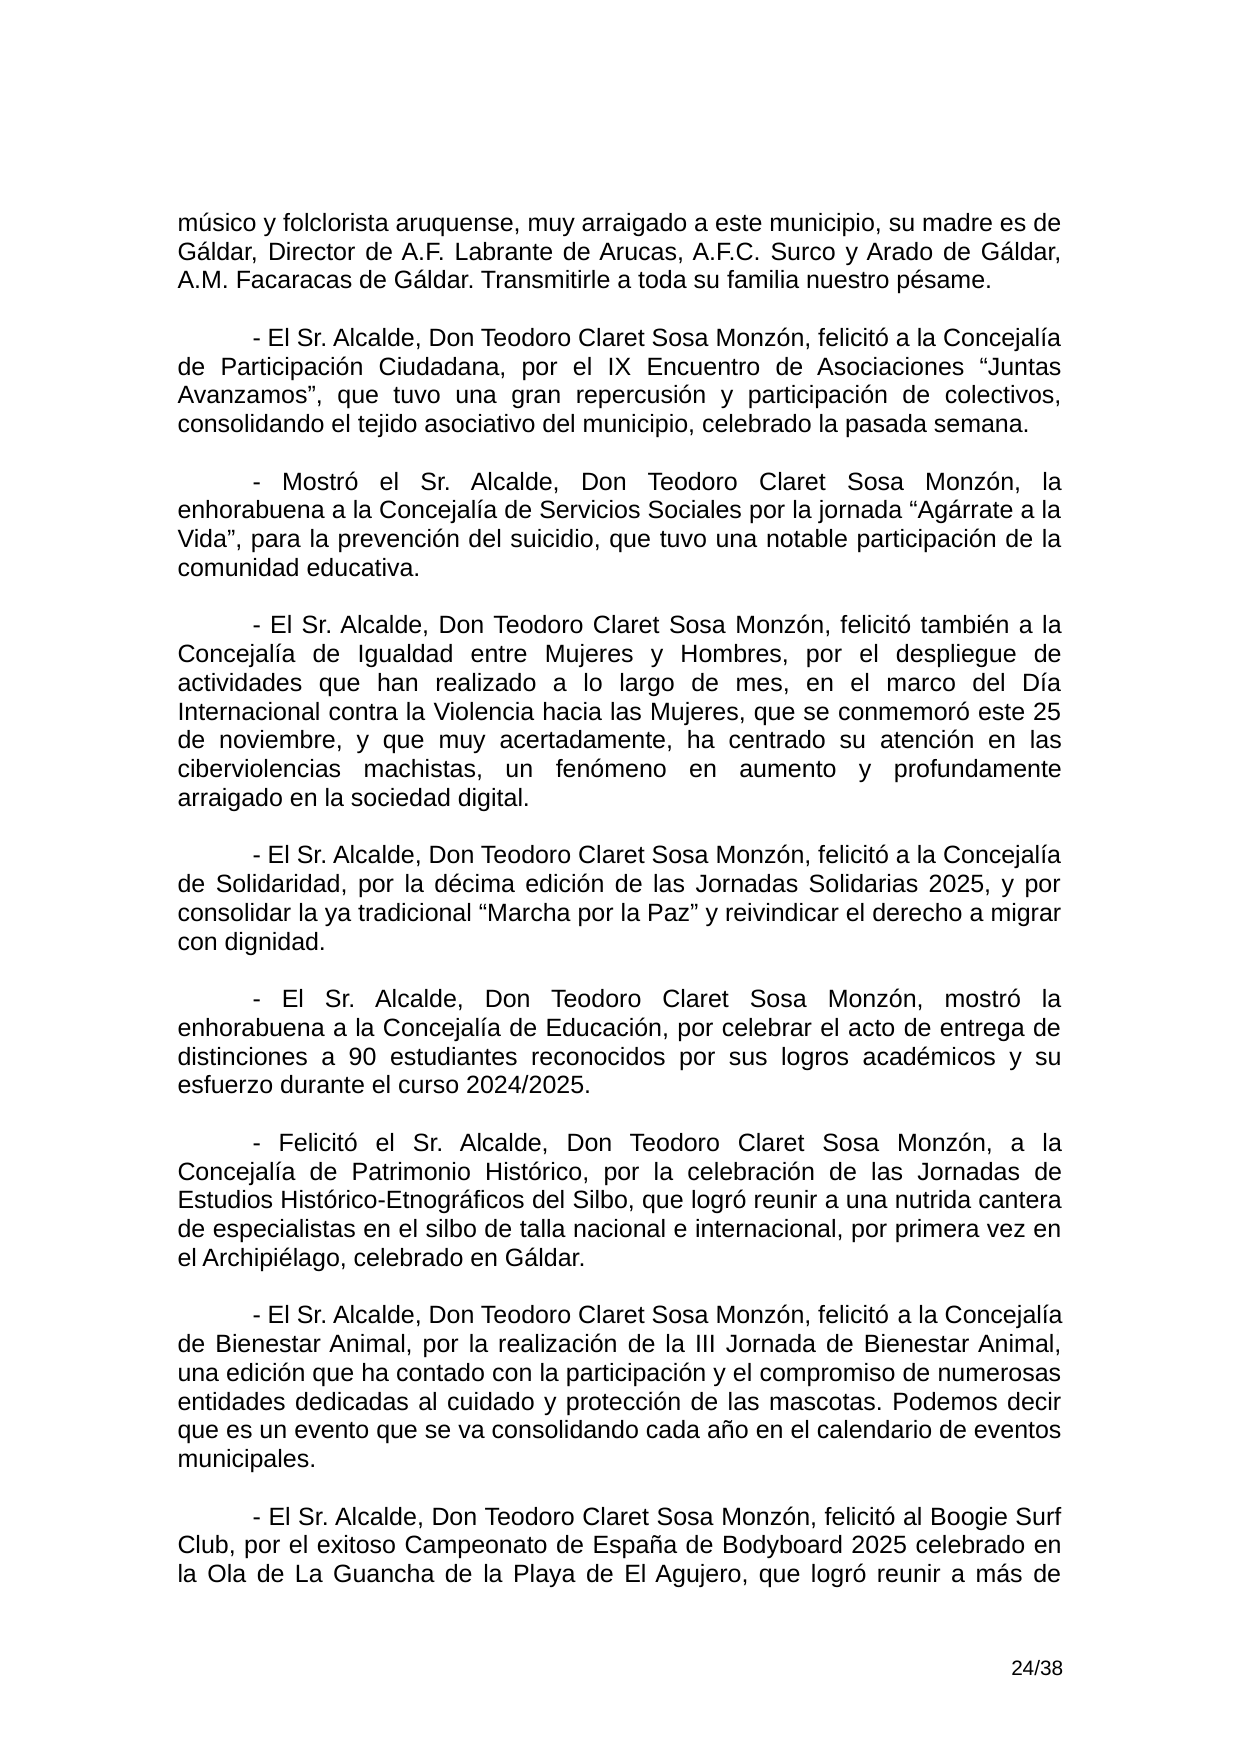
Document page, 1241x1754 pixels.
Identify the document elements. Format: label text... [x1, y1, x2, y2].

text - El Sr. Alcalde, Don Teodoro Claret Sosa Monzón, felicitó a la Concejalía de Solidaridad, por la décima edición de las Jornadas Solidarias 2025, y por consolidar la ya tradicional “Marcha por la Paz” y reivindicar el derecho a migrar con dignidad. [177, 840, 1063, 955]
text - El Sr. Alcalde, Don Teodoro Claret Sosa Monzón, felicitó a la Concejalía de Bienestar Animal, por la realización de la III Jornada de Bienestar Animal, una edición que ha contado con la participación y el compromiso de numerosas entidades dedicadas al cuidado y protección de las mascotas. Podemos decir que es un evento que se va consolidando cada año en el calendario de eventos municipales. [177, 1300, 1063, 1473]
text - El Sr. Alcalde, Don Teodoro Claret Sosa Monzón, felicitó a la Concejalía de Participación Ciudadana, por el IX Encuentro de Asociaciones “Juntas Avanzamos”, que tuvo una gran repercusión y participación de colectivos, consolidando el tejido asociativo del municipio, celebrado la pasada semana. [177, 323, 1063, 438]
text - El Sr. Alcalde, Don Teodoro Claret Sosa Monzón, mostró la enhorabuena a la Concejalía de Educación, por celebrar el acto de entrega de distinciones a 90 estudiantes reconocidos por sus logros académicos y su esfuerzo durante el curso 2024/2025. [177, 984, 1063, 1099]
text - El Sr. Alcalde, Don Teodoro Claret Sosa Monzón, felicitó al Boogie Surf Club, por el exitoso Campeonato de España de Bodyboard 2025 celebrado en la Ola de La Guancha de la Playa de El Agujero, que logró reunir a más de [177, 1502, 1063, 1588]
text músico y folclorista aruquense, muy arraigado a este municipio, su madre es de Gáldar, Director de A.F. Labrante de Arucas, A.F.C. Surco y Arado de Gáldar, A.M. Facaracas de Gáldar. Transmitirle a toda su familia nuestro pésame. [177, 208, 1063, 294]
text - Felicitó el Sr. Alcalde, Don Teodoro Claret Sosa Monzón, a la Concejalía de Patrimonio Histórico, por la celebración de las Jornadas de Estudios Histórico-Etnográficos del Silbo, que logró reunir a una nutrida cantera de especialistas en el silbo de talla nacional e internacional, por primera vez en el Archipiélago, celebrado en Gáldar. [177, 1128, 1063, 1272]
text - El Sr. Alcalde, Don Teodoro Claret Sosa Monzón, felicitó también a la Concejalía de Igualdad entre Mujeres y Hombres, por el despliegue de actividades que han realizado a lo largo de mes, en el marco del Día Internacional contra la Violencia hacia las Mujeres, que se conmemoró este 25 de noviembre, y que muy acertadamente, ha centrado su atención en las ciberviolencias machistas, un fenómeno en aumento y profundamente arraigado en la sociedad digital. [177, 610, 1063, 812]
text - Mostró el Sr. Alcalde, Don Teodoro Claret Sosa Monzón, la enhorabuena a la Concejalía de Servicios Sociales por la jornada “Agárrate a la Vida”, para la prevención del suicidio, que tuvo una notable participación de la comunidad educativa. [177, 467, 1063, 582]
